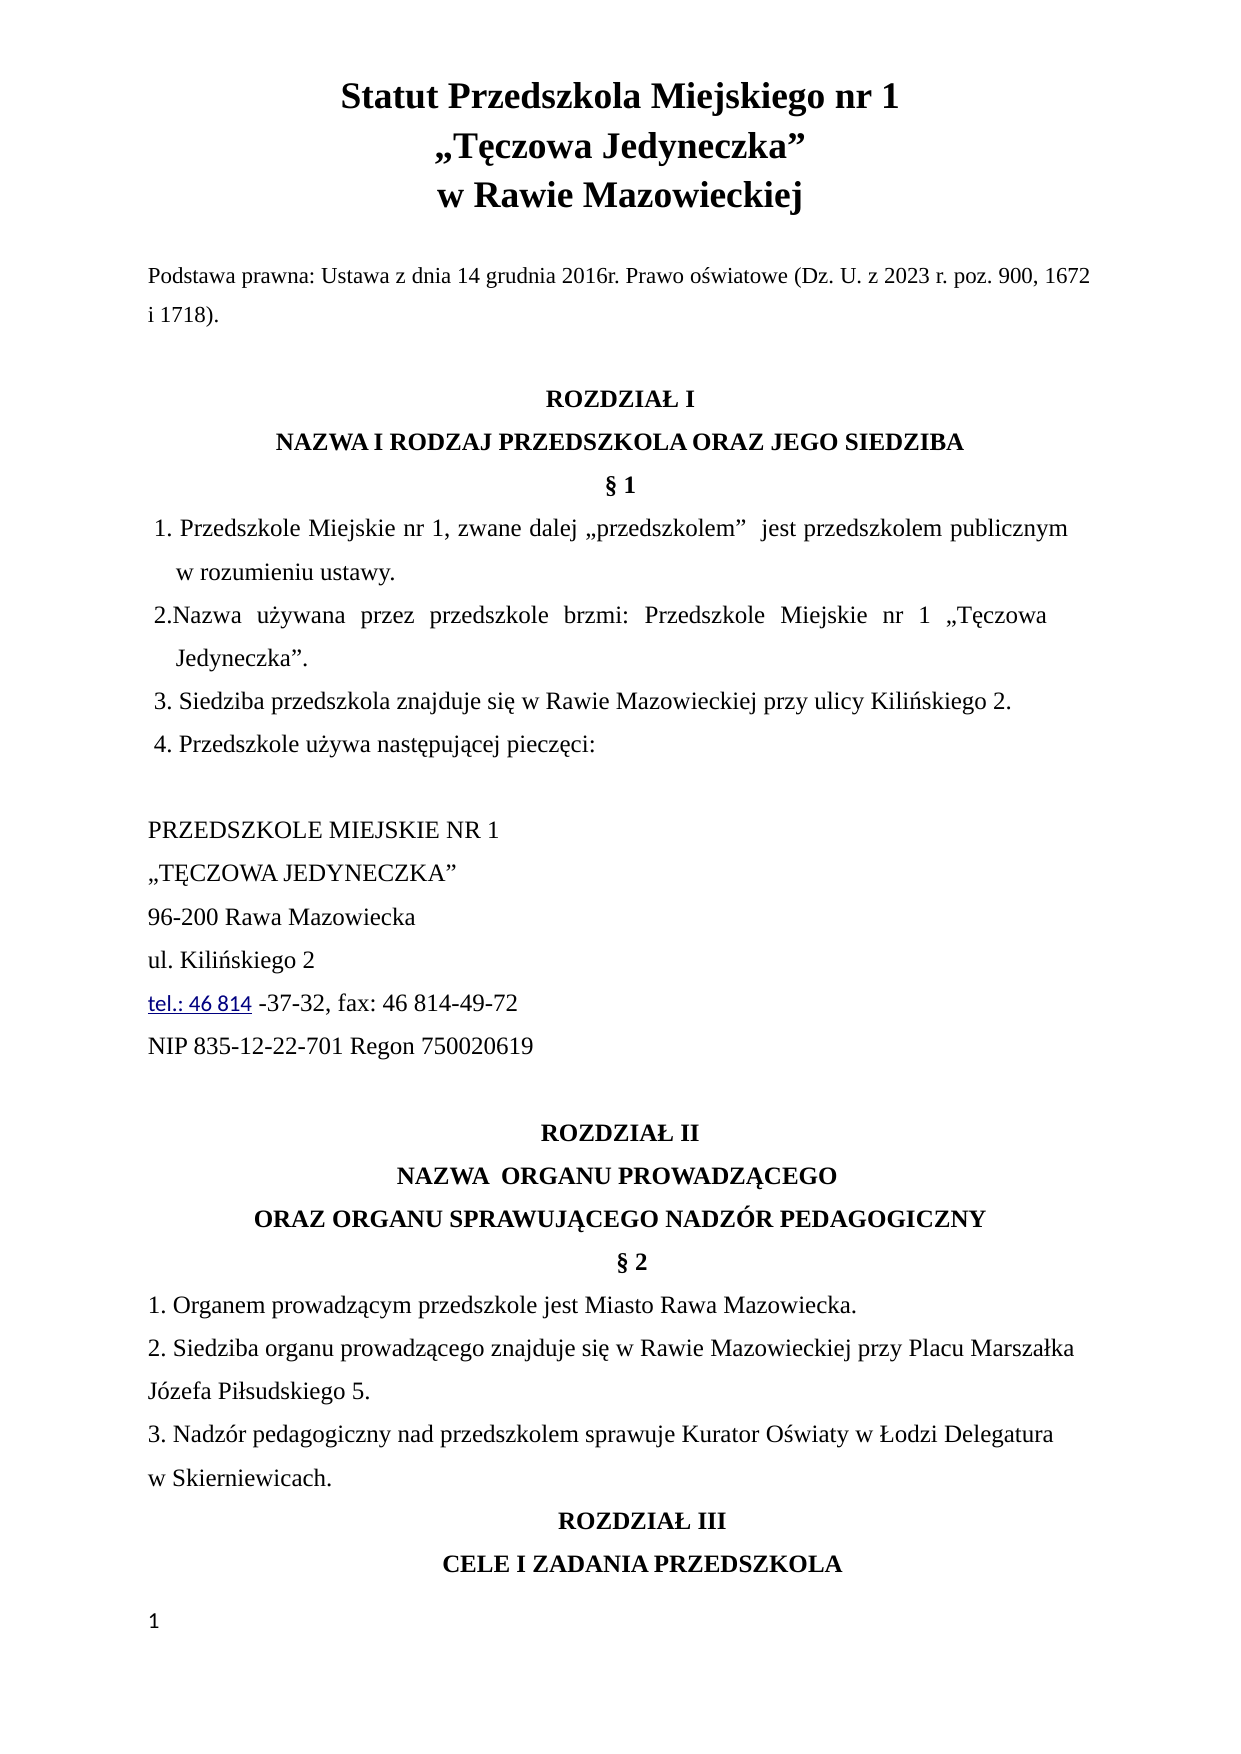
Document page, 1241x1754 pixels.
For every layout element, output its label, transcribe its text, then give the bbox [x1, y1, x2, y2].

text ROZDZIAŁ I [148, 384, 1093, 413]
text NAZWA I RODZAJ PRZEDSZKOLA ORAZ JEGO SIEDZIBA [148, 427, 1093, 456]
text 3. Siedziba przedszkola znajduje się w Rawie Mazowieckiej przy ulicy Kilińskiego 2. [151, 686, 1093, 715]
text § 2 [171, 1247, 1093, 1276]
text w Skierniewicach. [148, 1463, 1093, 1491]
text tel.: 46 814 -37-32, fax: 46 814-49-72 [148, 988, 1093, 1017]
text „TĘCZOWA JEDYNECZKA” [148, 858, 1093, 887]
text NIP 835-12-22-701 Regon 750020619 [148, 1031, 1093, 1060]
text 2.Nazwa używana przez przedszkole brzmi: Przedszkole Miejskie nr 1 „Tęczowa Jedyneczka”. [151, 600, 1093, 672]
text Józefa Piłsudskiego 5. [148, 1376, 1093, 1405]
text 1. Przedszkole Miejskie nr 1, zwane dalej „przedszkolem” jest przedszkolem publicznym w rozumieniu ustawy. [151, 513, 1093, 585]
text w Rawie Mazowieckiej [148, 173, 1093, 216]
text NAZWA ORGANU PROWADZĄCEGO ORAZ ORGANU SPRAWUJĄCEGO NADZÓR PEDAGOGICZNY [148, 1161, 1093, 1233]
text 3. Nadzór pedagogiczny nad przedszkolem sprawuje Kurator Oświaty w Łodzi Delegatura [148, 1419, 1093, 1448]
text Podstawa prawna: Ustawa z dnia 14 grudnia 2016r. Prawo oświatowe (Dz. U. z 2023 r. poz. 900, 1672 i 1718). [148, 262, 1093, 328]
text „Tęczowa Jedyneczka” [148, 123, 1093, 166]
text 2. Siedziba organu prowadzącego znajduje się w Rawie Mazowieckiej przy Placu Marszałka [148, 1333, 1093, 1362]
text CELE I ZADANIA PRZEDSZKOLA [192, 1549, 1093, 1578]
text § 1 [148, 470, 1093, 499]
text ROZDZIAŁ III [192, 1506, 1093, 1534]
text ROZDZIAŁ II [148, 1118, 1093, 1146]
text 4. Przedszkole używa następującej pieczęci: [151, 729, 1093, 758]
text Statut Przedszkola Miejskiego nr 1 [148, 74, 1093, 117]
text 1. Organem prowadzącym przedszkole jest Miasto Rawa Mazowiecka. [148, 1290, 1093, 1319]
text PRZEDSZKOLE MIEJSKIE NR 1 [148, 772, 1093, 844]
text 96-200 Rawa Mazowiecka [148, 902, 1093, 930]
text ul. Kilińskiego 2 [148, 945, 1093, 973]
